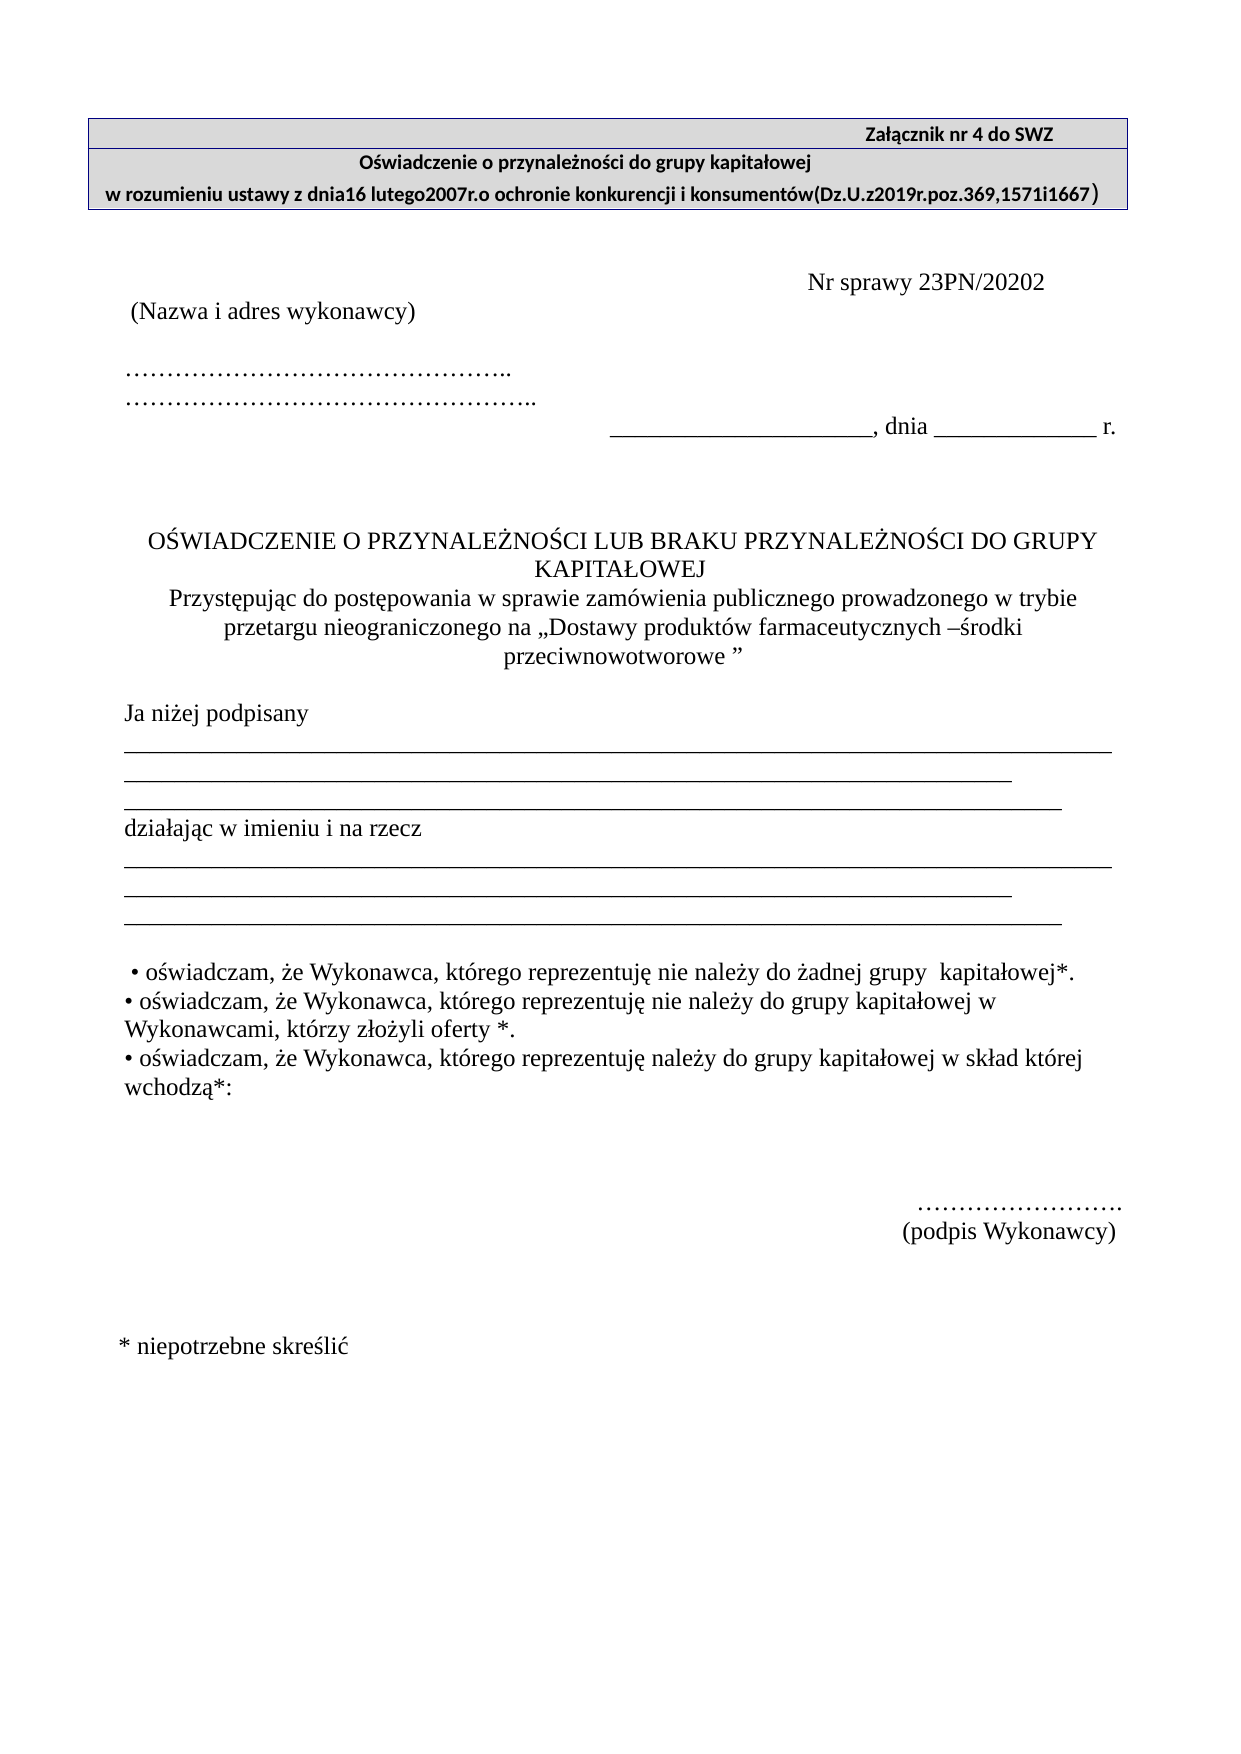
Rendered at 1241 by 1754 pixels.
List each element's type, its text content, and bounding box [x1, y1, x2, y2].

text ………………………………………….. [124, 382, 1122, 411]
text OŚWIADCZENIE O PRZYNALEŻNOŚCI LUB BRAKU PRZYNALEŻNOŚCI DO GRUPY KAPITAŁOWEJ [124, 526, 1122, 583]
text • oświadczam, że Wykonawca, którego reprezentuję nie należy do grupy kapitałowej w Wykonawcami, którzy złożyli oferty *. [124, 986, 1122, 1043]
text Ja niżej podpisany ______________________________________________________________________________________________________________________________________________________ ___________________________________________________________________________ [124, 698, 1122, 813]
text (podpis Wykonawcy) [118, 1216, 1122, 1244]
text • oświadczam, że Wykonawca, którego reprezentuję nie należy do żadnej grupy kapitałowej*. [124, 957, 1122, 986]
text Przystępując do postępowania w sprawie zamówienia publicznego prowadzonego w trybie przetargu nieograniczonego na „Dostawy produktów farmaceutycznych –środki przeciwnowotworowe ” [124, 583, 1122, 669]
table_header Załącznik nr 4 do SWZ [89, 119, 1127, 148]
text Nr sprawy 23PN/20202 [124, 267, 1122, 296]
text (Nazwa i adres wykonawcy) [124, 296, 1122, 324]
text ……………………. [124, 1187, 1122, 1216]
text _____________________, dnia _____________ r. [124, 411, 1122, 439]
table_cell Oświadczenie o przynależności do grupy kapitałowej w rozumieniu ustawy z dnia16 lutego2007r.o ochronie konkurencji i konsumentów(Dz.U.z2019r.poz.369,1571i1667) [89, 149, 1127, 208]
text ……………………………………….. [124, 353, 1122, 382]
text • oświadczam, że Wykonawca, którego reprezentuję należy do grupy kapitałowej w skład której wchodzą*: [124, 1043, 1122, 1101]
text działając w imieniu i na rzecz ______________________________________________________________________________________________________________________________________________________ ___________________________________________________________________________ [124, 813, 1122, 928]
text * niepotrzebne skreślić [118, 1331, 1122, 1359]
